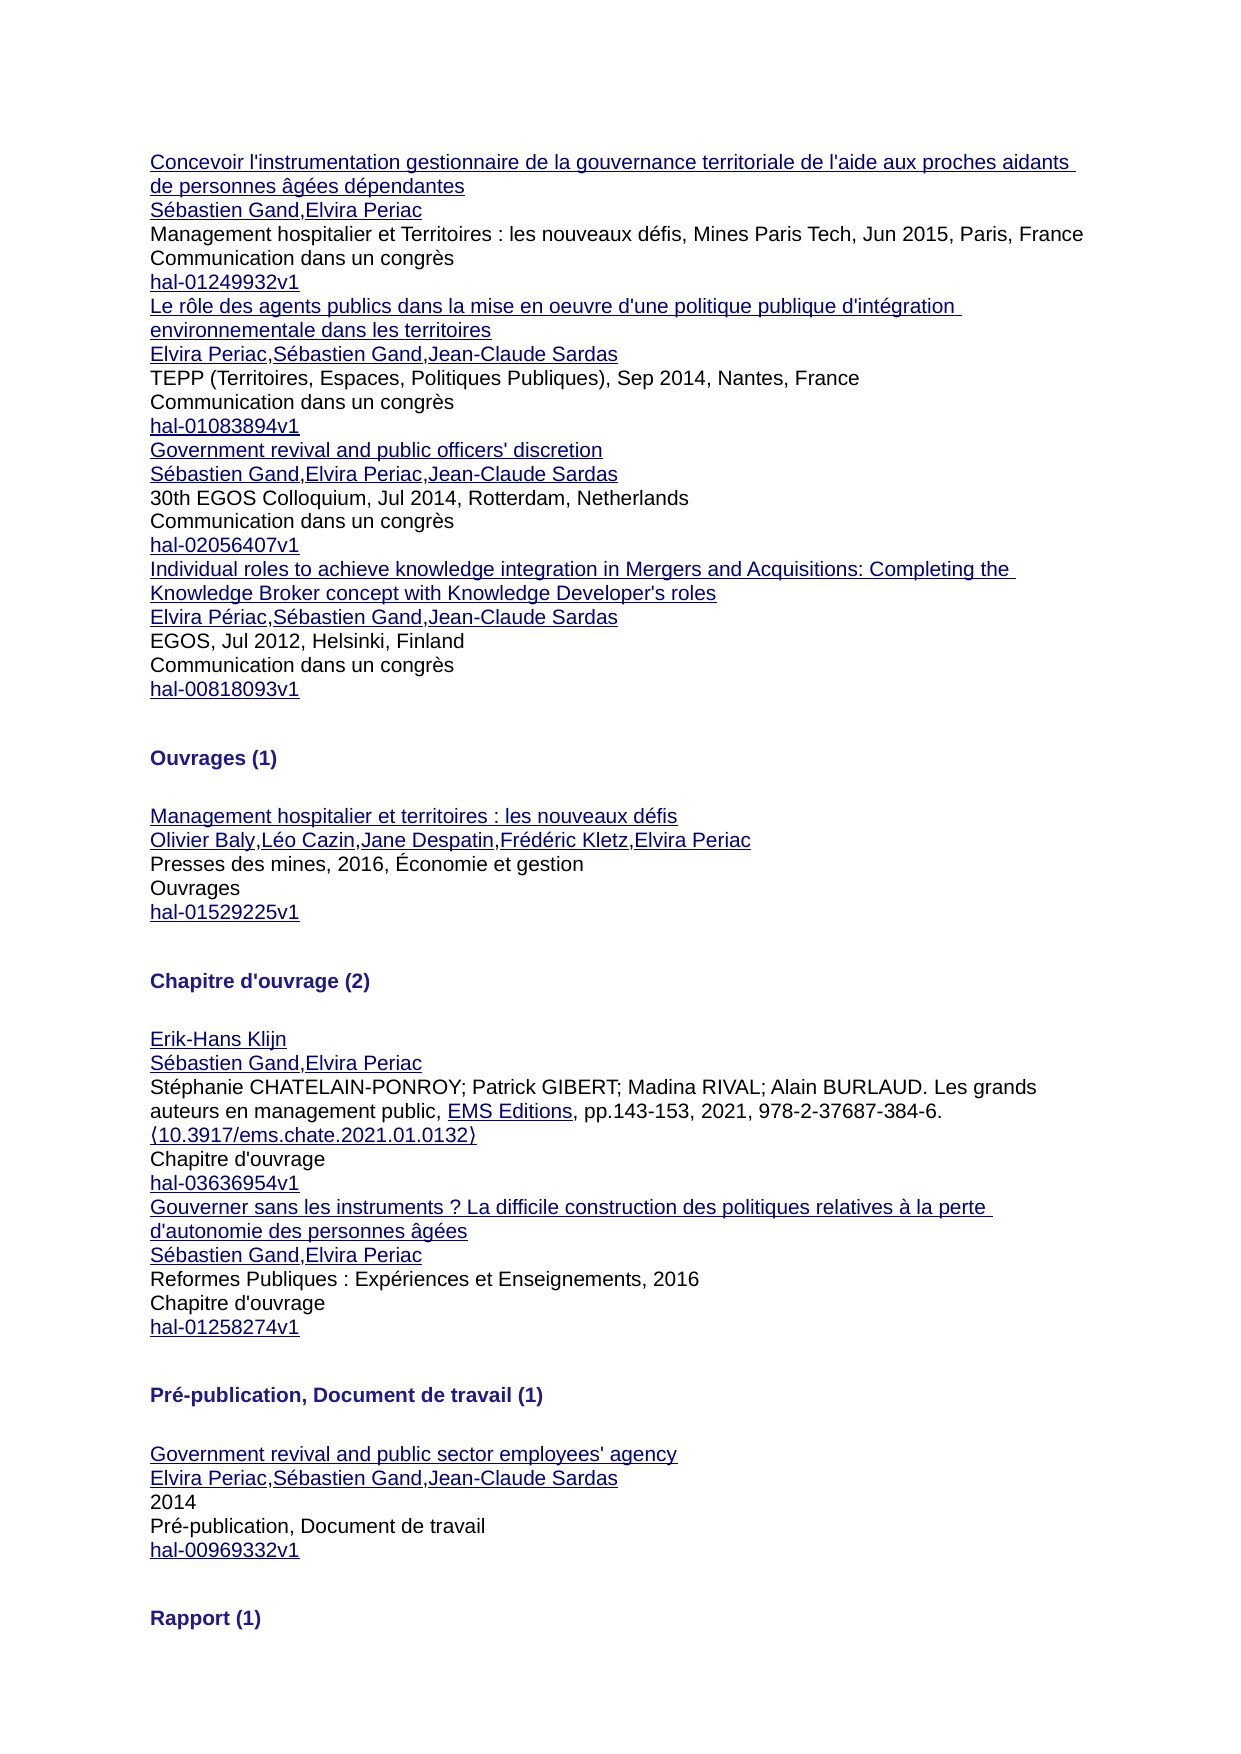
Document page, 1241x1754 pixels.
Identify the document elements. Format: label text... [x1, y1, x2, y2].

table_header Erik-Hans Klijn Sébastien Gand,Elvira Periac Stéphanie CHATELAIN-PONROY; Patrick GIBERT; Madina RIVAL; Alain BURLAUD. Les grands auteurs en management public, EMS Editions, pp.143-153, 2021, 978-2-37687-384-6. ⟨10.3917/ems.chate.2021.01.0132⟩ Chapitre d'ouvrage hal-03636954v1 [150, 1027, 1090, 1195]
table_cell Government revival and public officers' discretion Sébastien Gand,Elvira Periac,Jean-Claude Sardas 30th EGOS Colloquium, Jul 2014, Rotterdam, Netherlands Communication dans un congrès hal-02056407v1 [150, 438, 1090, 557]
table_cell Le rôle des agents publics dans la mise en oeuvre d'une politique publique d'intégration environnementale dans les territoires Elvira Periac,Sébastien Gand,Jean-Claude Sardas TEPP (Territoires, Espaces, Politiques Publiques), Sep 2014, Nantes, France Communication dans un congrès hal-01083894v1 [150, 294, 1090, 437]
subtitle Ouvrages (1) [150, 746, 1090, 770]
table_header Management hospitalier et territoires : les nouveaux défis Olivier Baly,Léo Cazin,Jane Despatin,Frédéric Kletz,Elvira Periac Presses des mines, 2016, Économie et gestion Ouvrages hal-01529225v1 [150, 804, 1090, 924]
table_cell Concevoir l'instrumentation gestionnaire de la gouvernance territoriale de l'aide aux proches aidants de personnes âgées dépendantes Sébastien Gand,Elvira Periac Management hospitalier et Territoires : les nouveaux défis, Mines Paris Tech, Jun 2015, Paris, France Communication dans un congrès hal-01249932v1 [150, 150, 1090, 294]
table_header Government revival and public sector employees' agency Elvira Periac,Sébastien Gand,Jean-Claude Sardas 2014 Pré-publication, Document de travail hal-00969332v1 [150, 1442, 1090, 1561]
subtitle Pré-publication, Document de travail (1) [150, 1383, 1090, 1407]
table_cell Gouverner sans les instruments ? La difficile construction des politiques relatives à la perte d'autonomie des personnes âgées Sébastien Gand,Elvira Periac Reformes Publiques : Expériences et Enseignements, 2016 Chapitre d'ouvrage hal-01258274v1 [150, 1195, 1090, 1338]
subtitle Chapitre d'ouvrage (2) [150, 969, 1090, 993]
table_cell Individual roles to achieve knowledge integration in Mergers and Acquisitions: Completing the Knowledge Broker concept with Knowledge Developer's roles Elvira Périac,Sébastien Gand,Jean-Claude Sardas EGOS, Jul 2012, Helsinki, Finland Communication dans un congrès hal-00818093v1 [150, 557, 1090, 701]
subtitle Rapport (1) [150, 1606, 1090, 1630]
